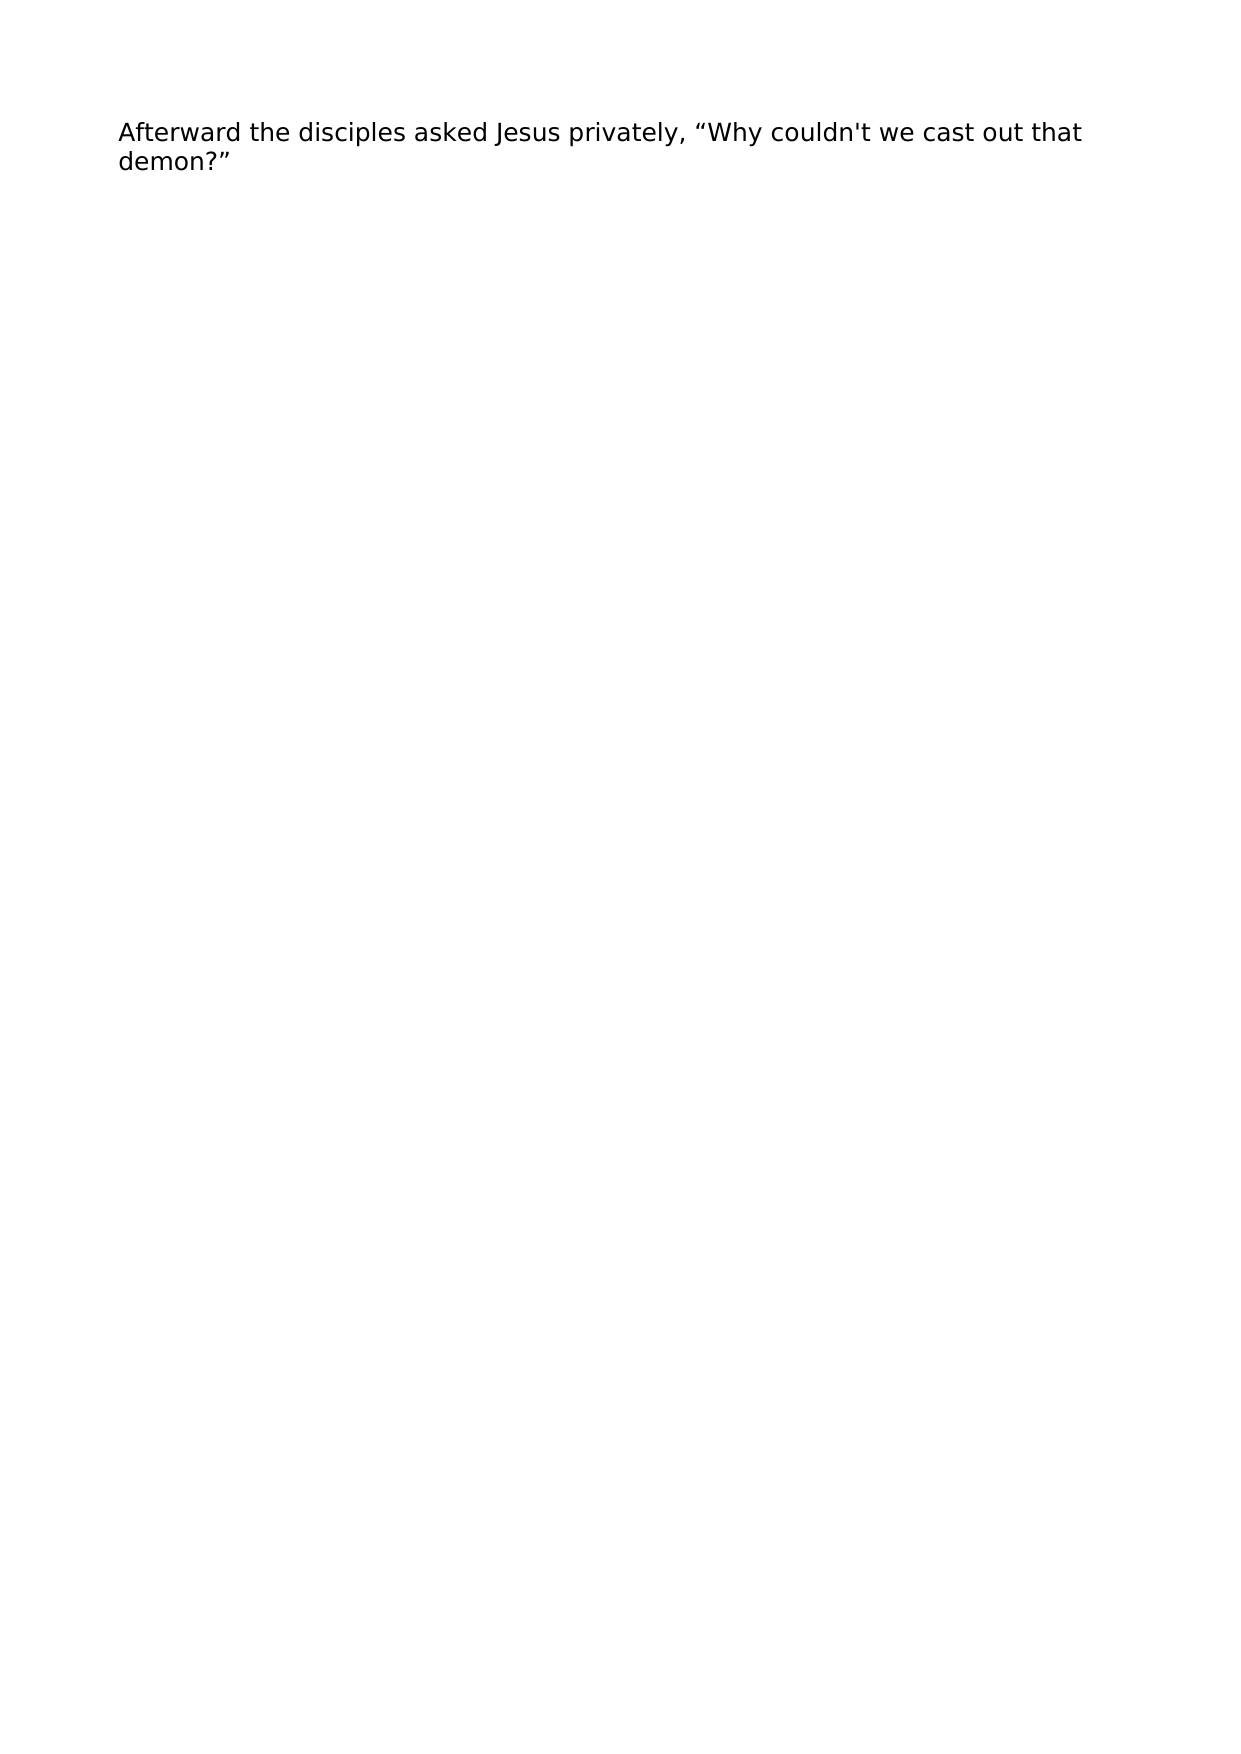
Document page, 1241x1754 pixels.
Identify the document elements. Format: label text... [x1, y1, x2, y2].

text Afterward the disciples asked Jesus privately, “Why couldn't we cast out that demon?” [118, 118, 1122, 176]
